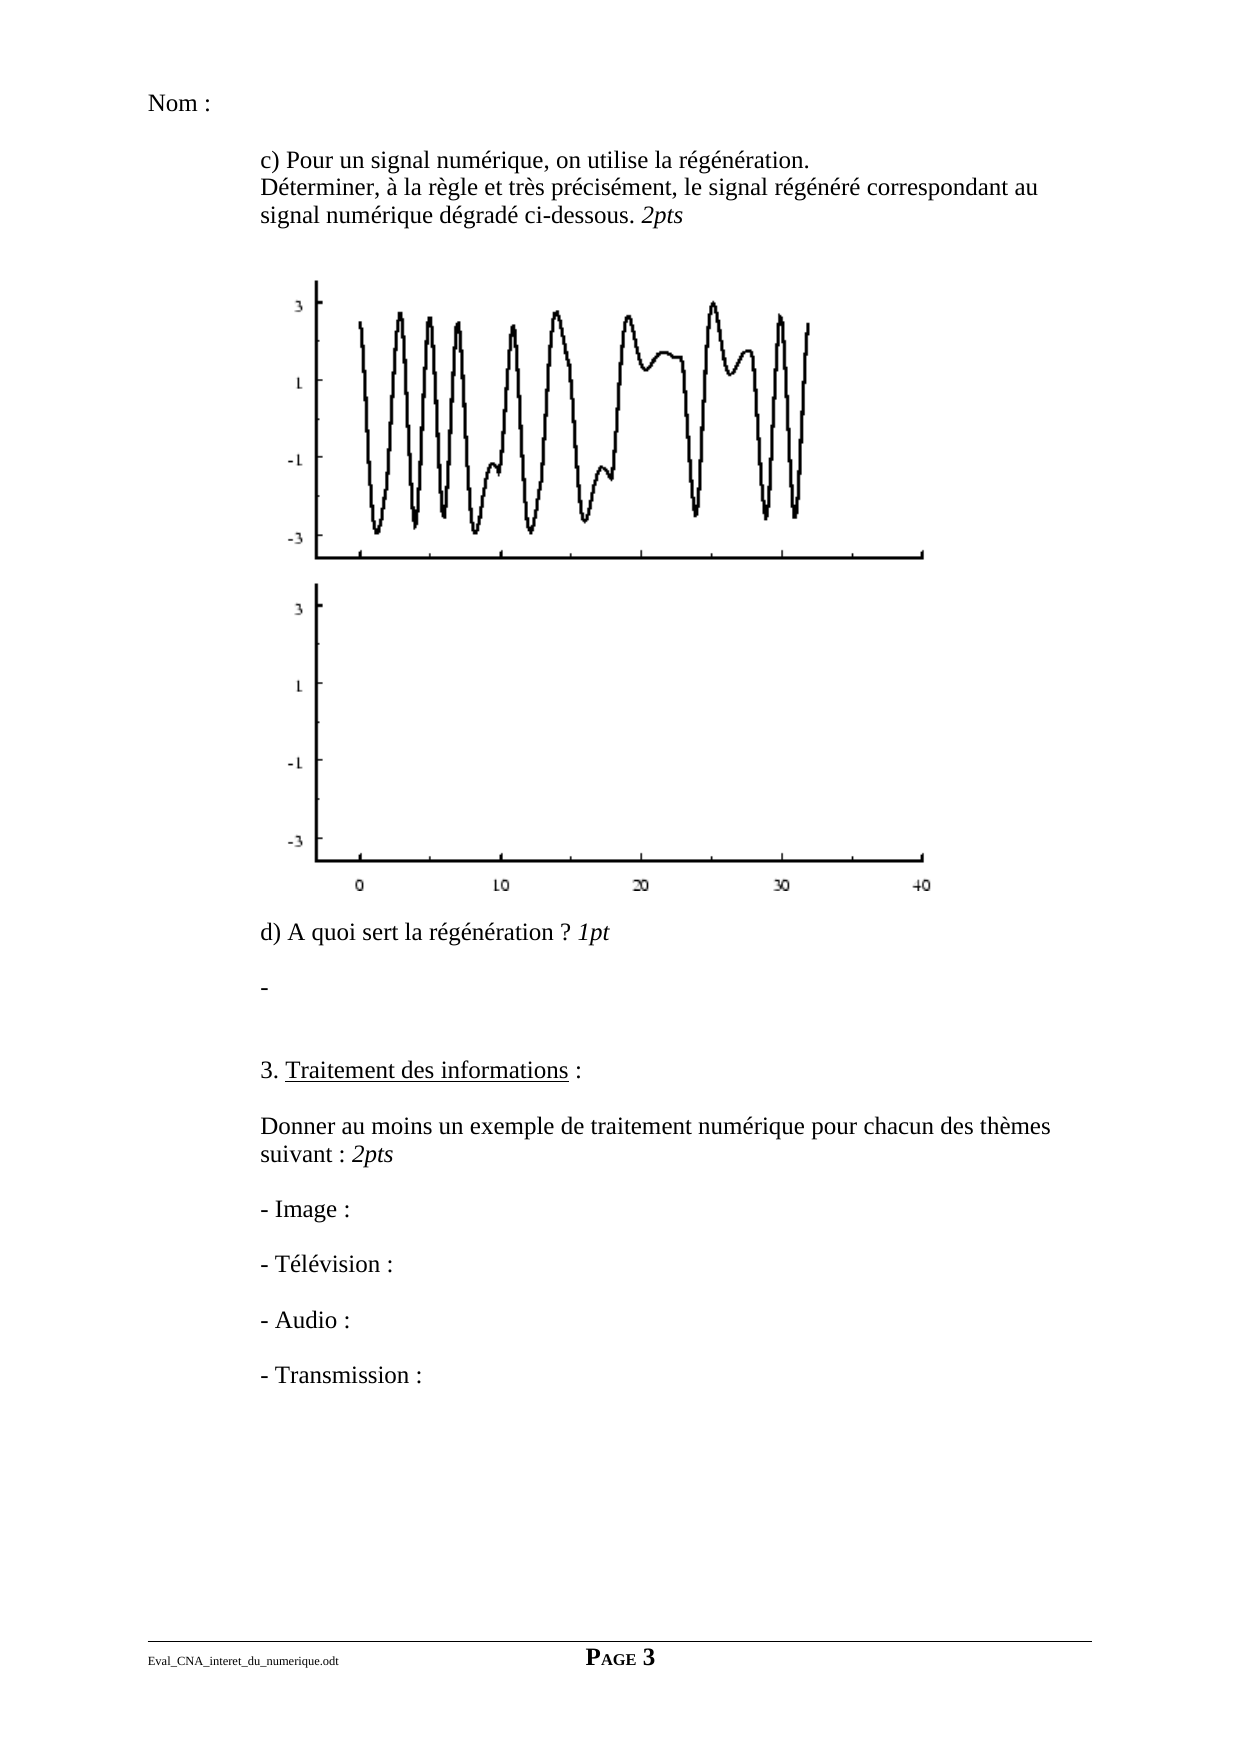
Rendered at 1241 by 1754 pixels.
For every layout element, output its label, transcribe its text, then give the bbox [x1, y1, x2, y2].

picture [265, 263, 935, 891]
list d) A quoi sert la régénération ? 1pt - 3. Traitement des informations : Donner au moins un exemple de traitement numérique pour chacun des thèmes suivant : 2pts - Image : - Télévision : - Audio : - Transmission : [223, 918, 1092, 1444]
list c) Pour un signal numérique, on utilise la régénération. Déterminer, à la règle et très précisément, le signal régénéré correspondant au signal numérique dégradé ci-dessous. 2pts [223, 146, 1092, 918]
